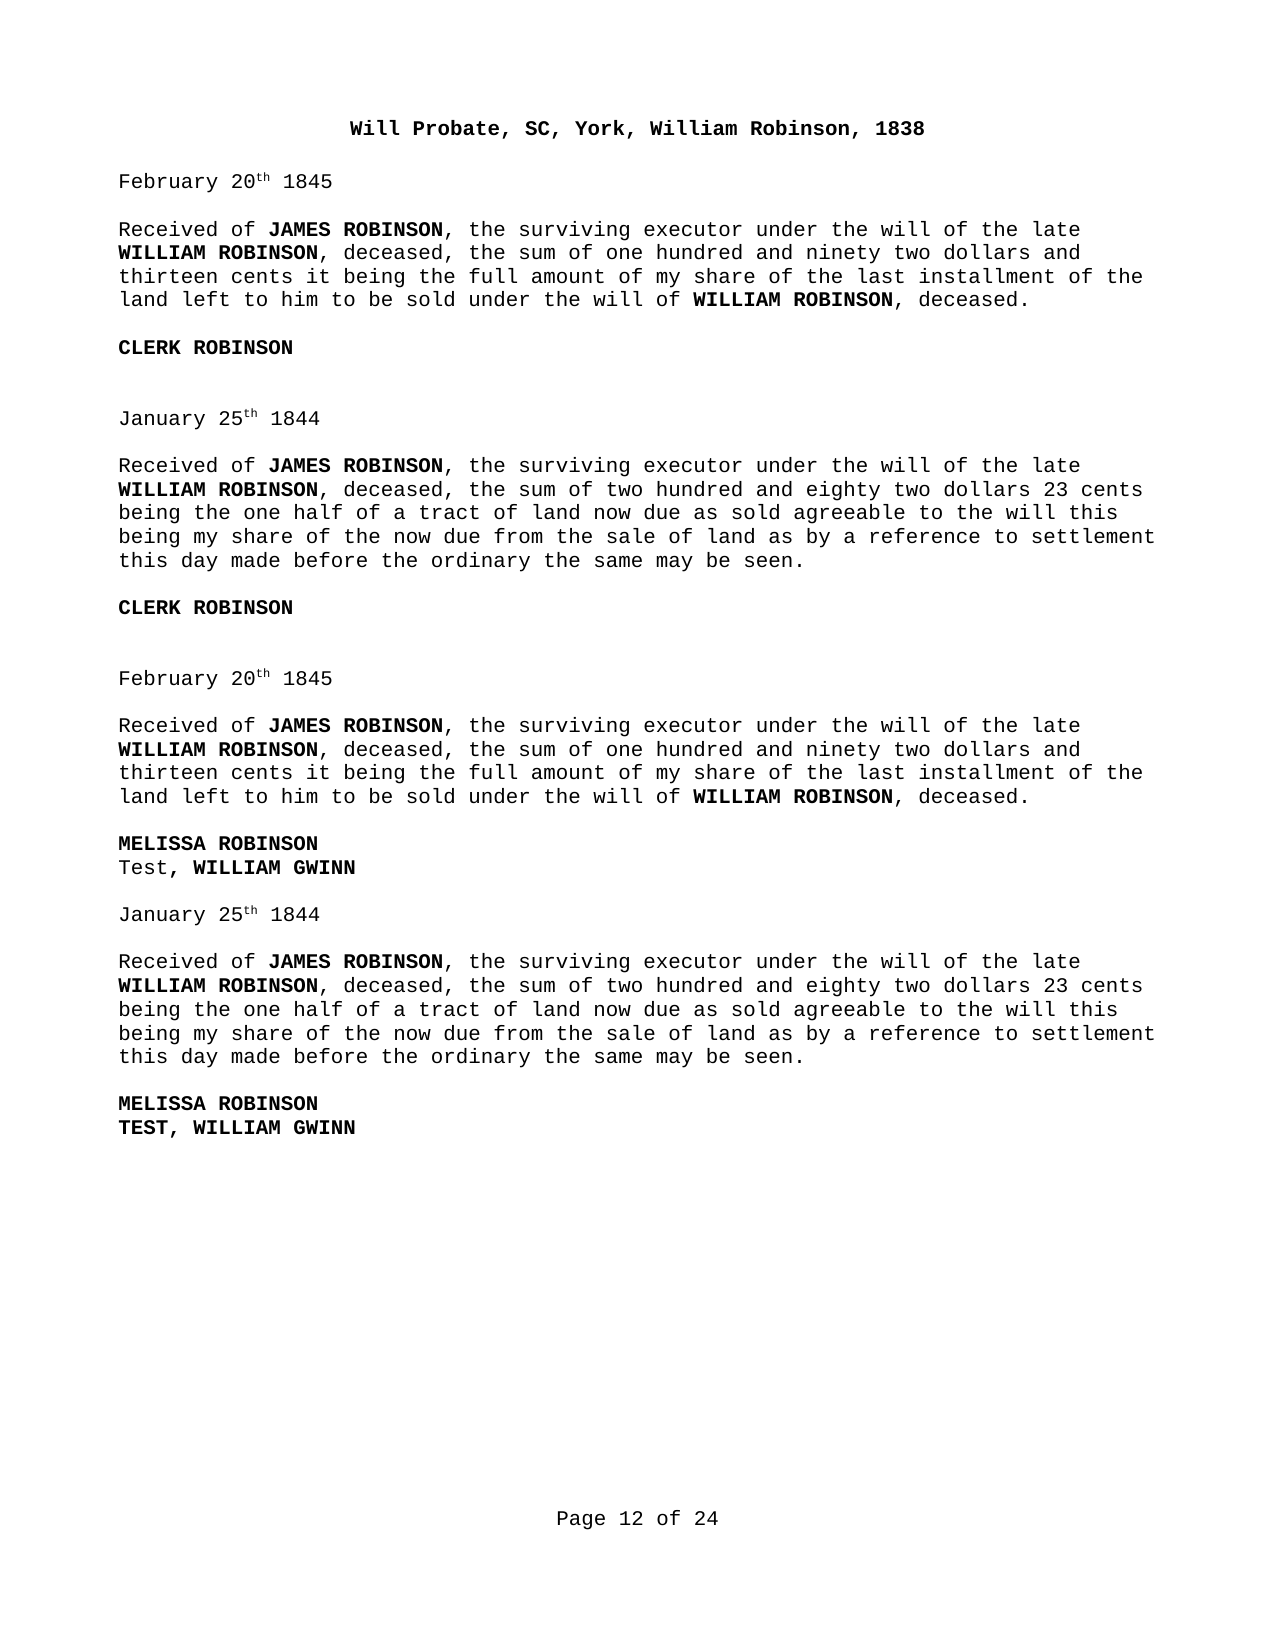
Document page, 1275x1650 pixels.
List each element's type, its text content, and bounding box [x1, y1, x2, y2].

text Received of JAMES ROBINSON, the surviving executor under the will of the late William Robinson, deceased, the sum of one hundred and ninety two dollars and thirteen cents it being the full amount of my share of the last installment of the land left to him to be sold under the will of William Robinson, deceased. [118, 218, 1157, 313]
text Test, William GWINN [118, 1117, 1157, 1141]
text Received of JAMES ROBINSON, the surviving executor under the will of the late William Robinson, deceased, the sum of one hundred and ninety two dollars and thirteen cents it being the full amount of my share of the last installment of the land left to him to be sold under the will of William Robinson, deceased. [118, 715, 1157, 810]
text Received of JAMES ROBINSON, the surviving executor under the will of the late William Robinson, deceased, the sum of two hundred and eighty two dollars 23 cents being the one half of a tract of land now due as sold agreeable to the will this being my share of the now due from the sale of land as by a reference to settlement this day made before the ordinary the same may be seen. [118, 952, 1157, 1070]
text February 20th 1845 [118, 171, 1157, 195]
text MELISSA ROBINSON [118, 1093, 1157, 1117]
text MELISSA ROBINSON [118, 833, 1157, 857]
text Received of JAMES ROBINSON, the surviving executor under the will of the late William Robinson, deceased, the sum of two hundred and eighty two dollars 23 cents being the one half of a tract of land now due as sold agreeable to the will this being my share of the now due from the sale of land as by a reference to settlement this day made before the ordinary the same may be seen. [118, 455, 1157, 573]
text CLERK ROBINSON [118, 337, 1157, 360]
text January 25th 1844 [118, 408, 1157, 431]
text CLERK ROBINSON [118, 597, 1157, 621]
text February 20th 1845 [118, 668, 1157, 691]
text Test, William GWINN [118, 857, 1157, 881]
text January 25th 1844 [118, 904, 1157, 928]
